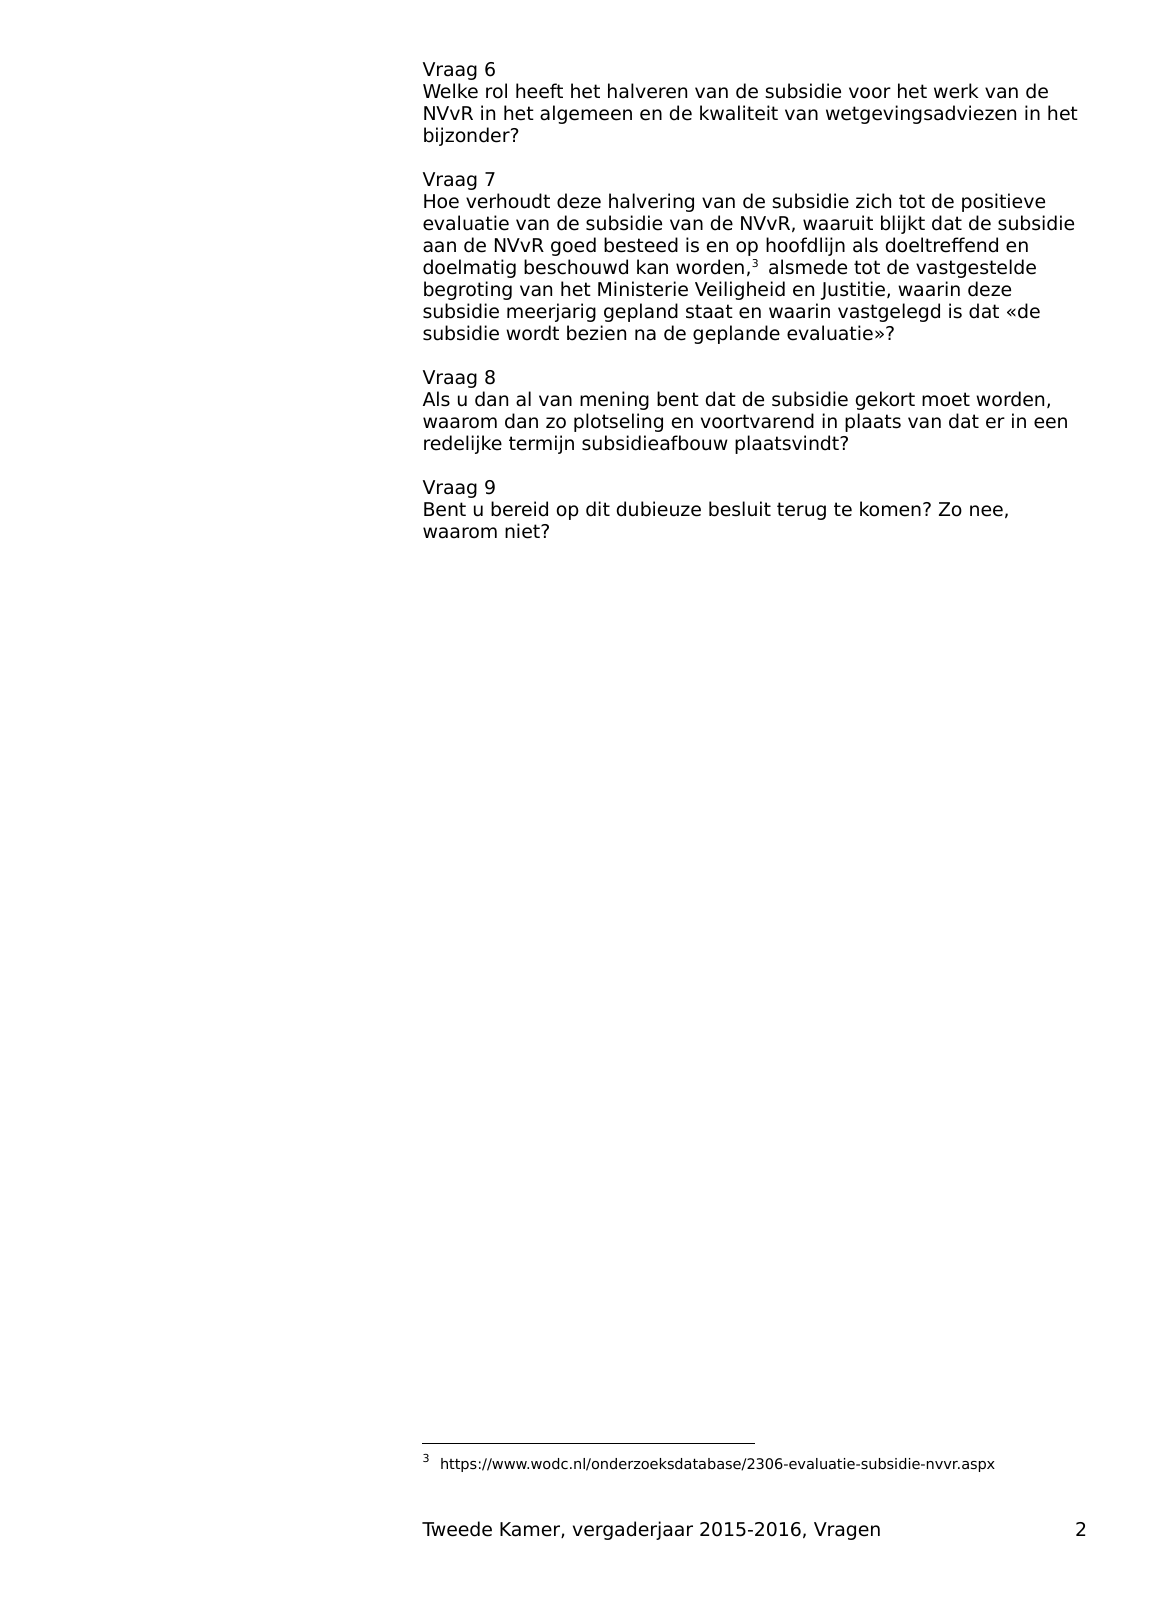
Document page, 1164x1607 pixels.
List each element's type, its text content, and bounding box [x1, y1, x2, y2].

text Vraag 6 [422, 59, 1087, 81]
text Hoe verhoudt deze halvering van de subsidie zich tot de positieve evaluatie van de subsidie van de NVvR, waaruit blijkt dat de subsidie aan de NVvR goed besteed is en op hoofdlijn als doeltreffend en doelmatig beschouwd kan worden, alsmede tot de vastgestelde begroting van het Ministerie Veiligheid en Justitie, waarin deze subsidie meerjarig gepland staat en waarin vastgelegd is dat «de subsidie wordt bezien na de geplande evaluatie»? [422, 191, 1087, 345]
text Welke rol heeft het halveren van de subsidie voor het werk van de NVvR in het algemeen en de kwaliteit van wetgevingsadviezen in het bijzonder? [422, 81, 1087, 147]
text Als u dan al van mening bent dat de subsidie gekort moet worden, waarom dan zo plotseling en voortvarend in plaats van dat er in een redelijke termijn subsidieafbouw plaatsvindt? [422, 389, 1087, 455]
text Vraag 9 [422, 477, 1087, 499]
text https://www.wodc.nl/onderzoeksdatabase/2306-evaluatie-subsidie-nvvr.aspx [422, 1452, 1087, 1474]
text Vraag 7 [422, 169, 1087, 191]
text Bent u bereid op dit dubieuze besluit terug te komen? Zo nee, waarom niet? [422, 499, 1087, 543]
text Vraag 8 [422, 367, 1087, 389]
